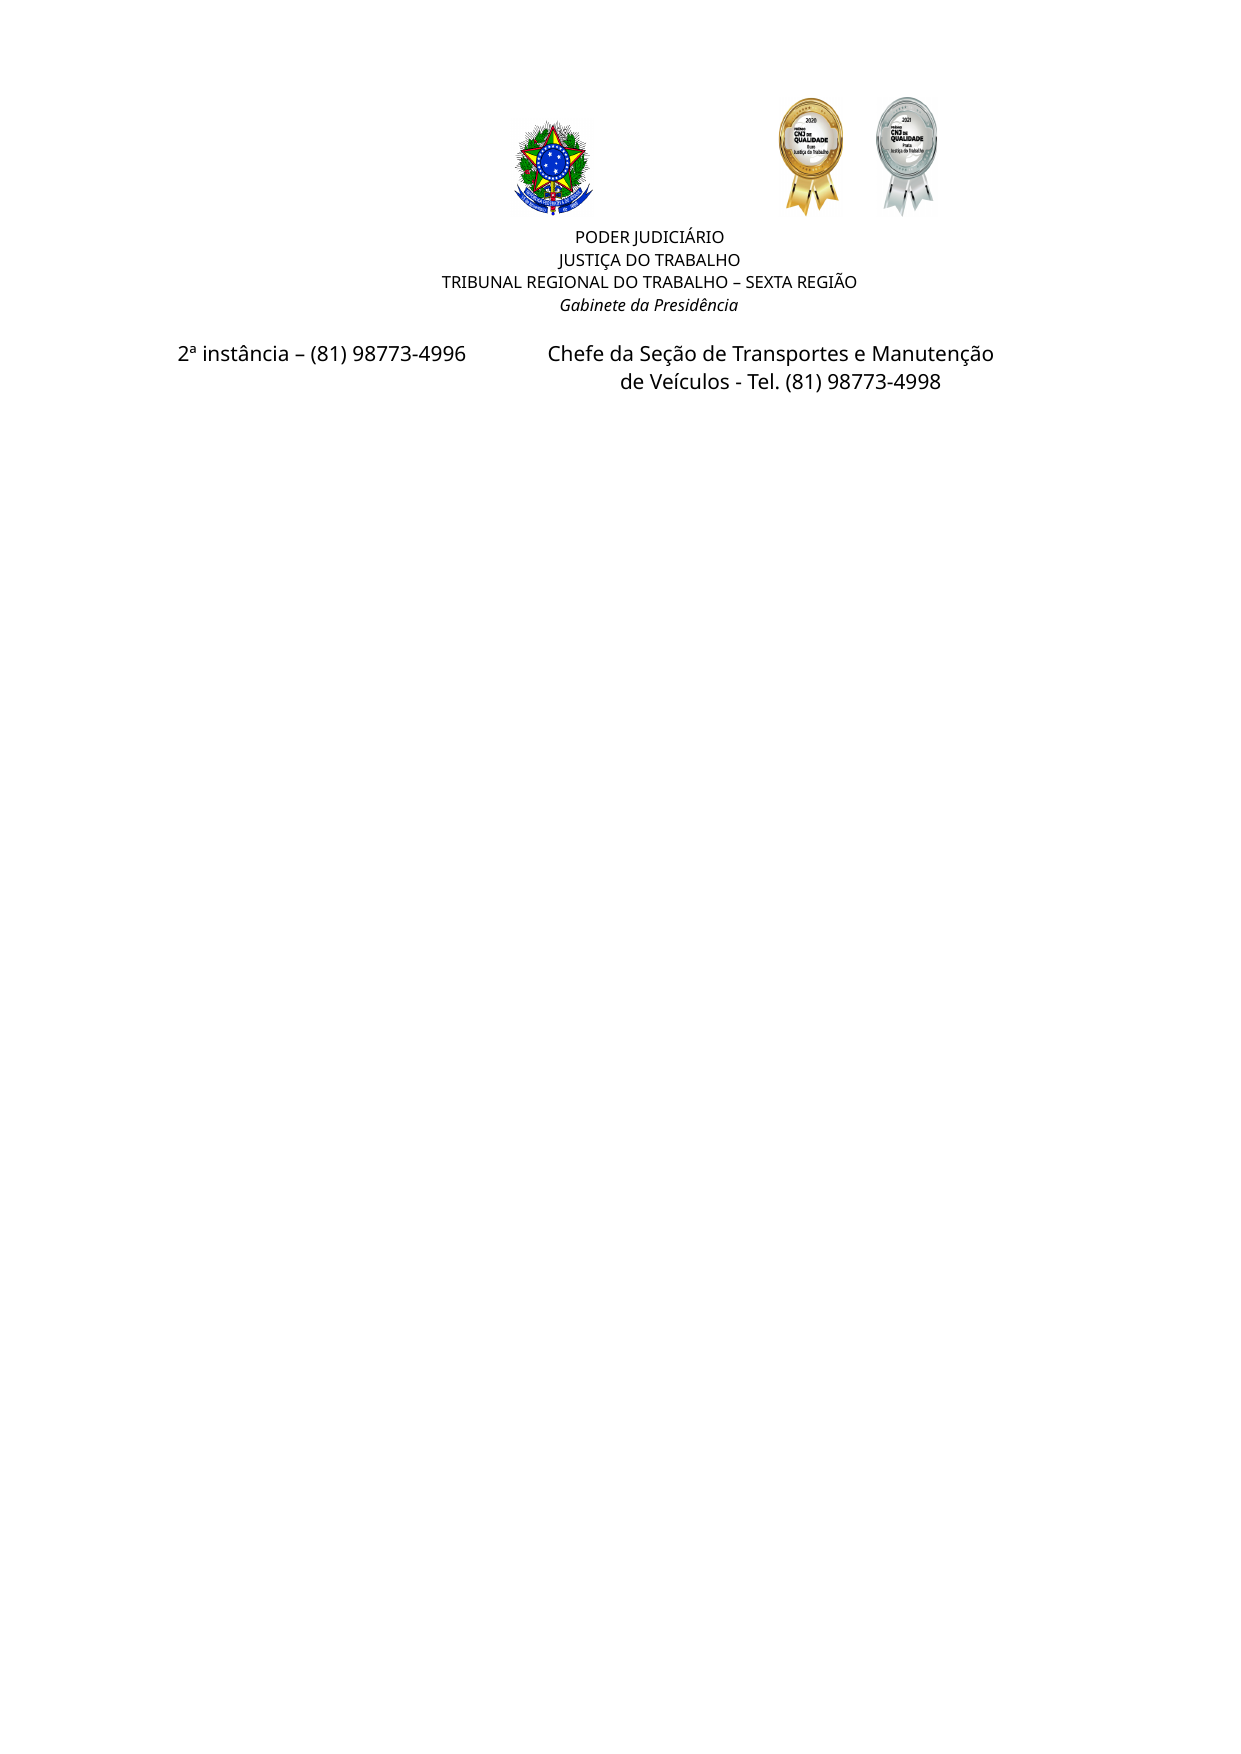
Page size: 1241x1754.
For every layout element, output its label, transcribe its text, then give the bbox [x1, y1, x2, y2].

text 2ª instância – (81) 98773-4996 Chefe da Seção de Transportes e Manutenção [177, 339, 1122, 367]
text de Veículos - Tel. (81) 98773-4998 [177, 367, 1122, 396]
picture [510, 118, 594, 217]
